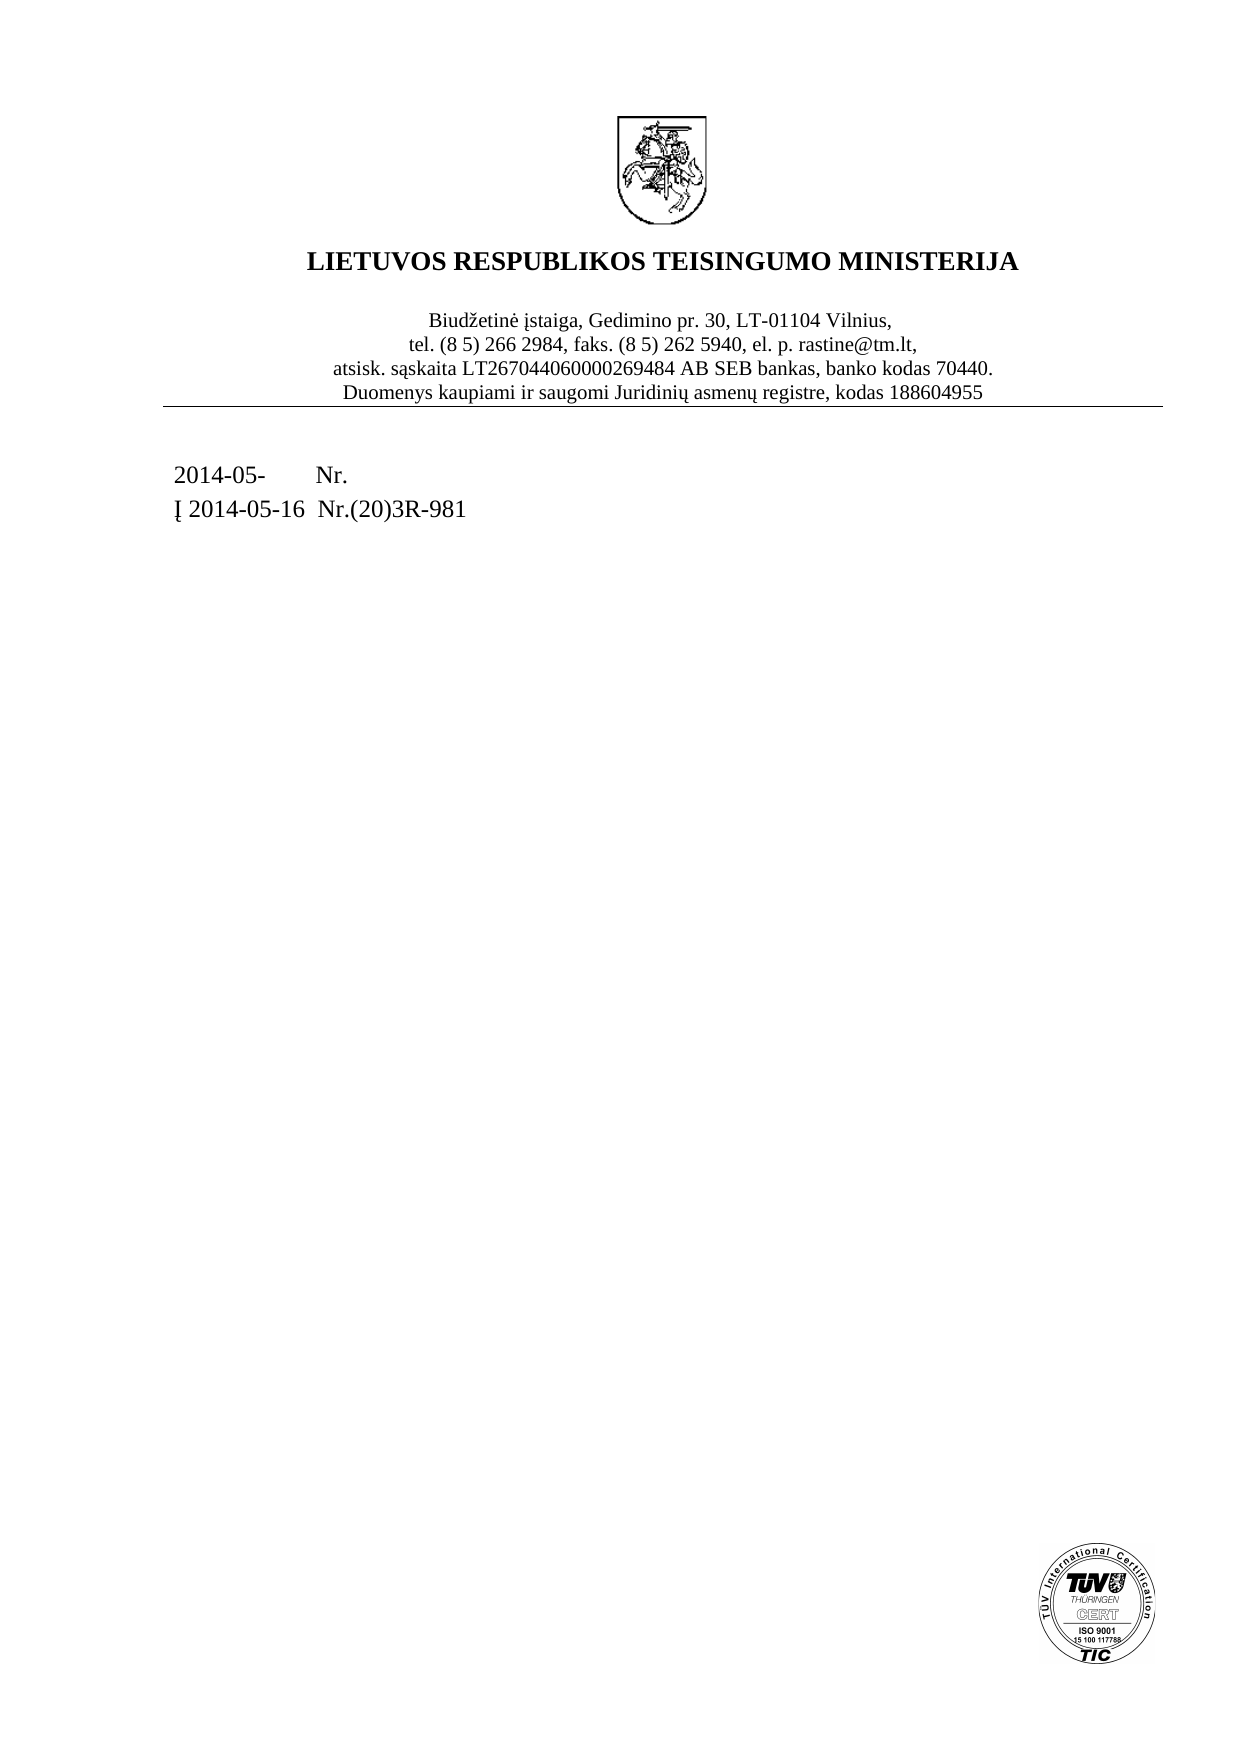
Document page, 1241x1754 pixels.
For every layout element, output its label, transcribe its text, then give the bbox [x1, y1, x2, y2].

table_header 2014-05- Nr. [163, 460, 625, 494]
table_cell Į 2014-05-16 Nr.(20)3R-981 [163, 494, 625, 528]
